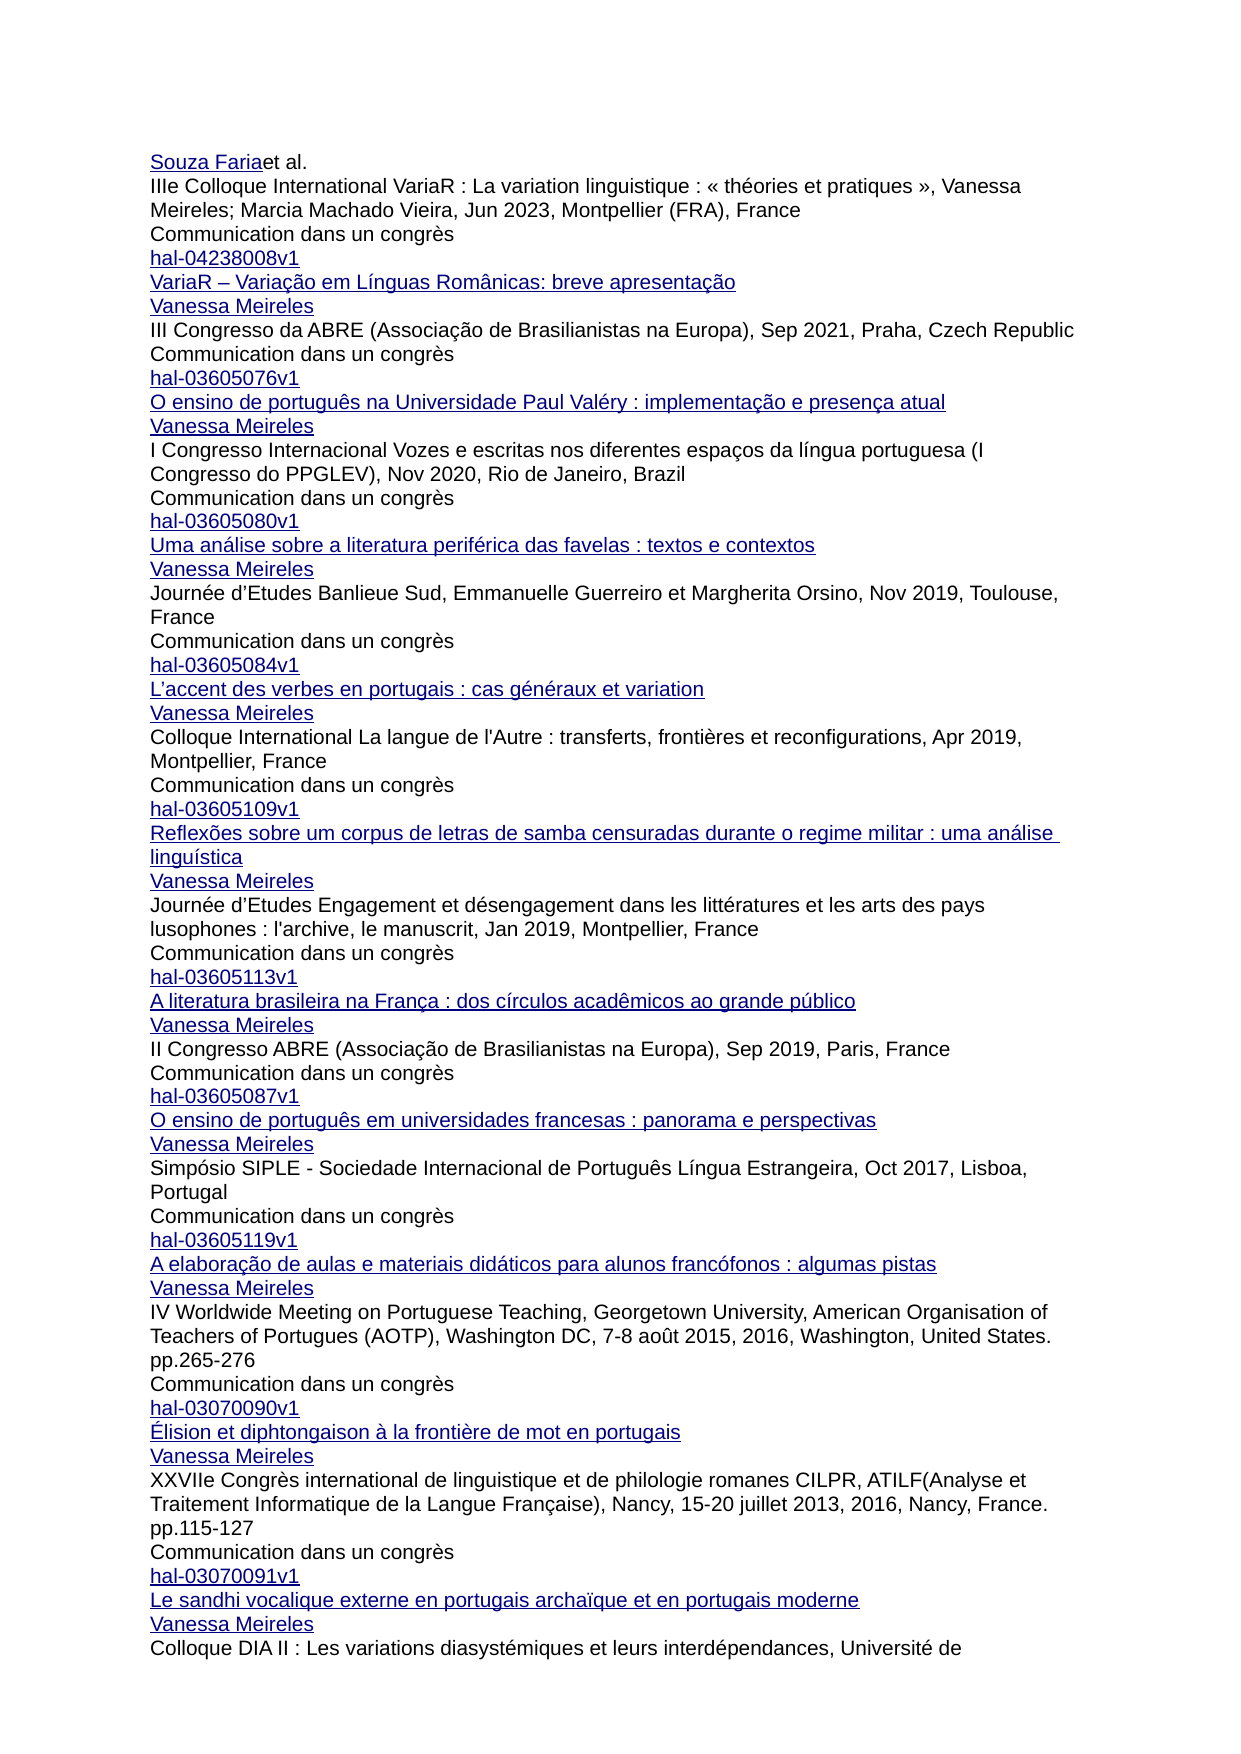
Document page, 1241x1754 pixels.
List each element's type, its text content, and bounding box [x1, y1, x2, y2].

table_cell Souza Fariaet al. IIIe Colloque International VariaR : La variation linguistique : « théories et pratiques », Vanessa Meireles; Marcia Machado Vieira, Jun 2023, Montpellier (FRA), France Communication dans un congrès hal-04238008v1 [150, 150, 1090, 270]
table_cell VariaR – Variação em Línguas Românicas: breve apresentação Vanessa Meireles III Congresso da ABRE (Associação de Brasilianistas na Europa), Sep 2021, Praha, Czech Republic Communication dans un congrès hal-03605076v1 [150, 270, 1090, 389]
table_cell A elaboração de aulas e materiais didáticos para alunos francófonos : algumas pistas Vanessa Meireles IV Worldwide Meeting on Portuguese Teaching, Georgetown University, American Organisation of Teachers of Portugues (AOTP), Washington DC, 7-8 août 2015, 2016, Washington, United States. pp.265-276 Communication dans un congrès hal-03070090v1 [150, 1252, 1090, 1420]
table_cell Reflexões sobre um corpus de letras de samba censuradas durante o regime militar : uma análise linguística Vanessa Meireles Journée d’Etudes Engagement et désengagement dans les littératures et les arts des pays lusophones : l'archive, le manuscrit, Jan 2019, Montpellier, France Communication dans un congrès hal-03605113v1 [150, 821, 1090, 988]
table_cell Le sandhi vocalique externe en portugais archaïque et en portugais moderne Vanessa Meireles Colloque DIA II : Les variations diasystémiques et leurs interdépendances, Université de [150, 1588, 1090, 1659]
table_cell Uma análise sobre a literatura periférica das favelas : textos e contextos Vanessa Meireles Journée d’Etudes Banlieue Sud, Emmanuelle Guerreiro et Margherita Orsino, Nov 2019, Toulouse, France Communication dans un congrès hal-03605084v1 [150, 533, 1090, 677]
table_cell A literatura brasileira na França : dos círculos acadêmicos ao grande público Vanessa Meireles II Congresso ABRE (Associação de Brasilianistas na Europa), Sep 2019, Paris, France Communication dans un congrès hal-03605087v1 [150, 989, 1090, 1108]
table_cell L’accent des verbes en portugais : cas généraux et variation Vanessa Meireles Colloque International La langue de l'Autre : transferts, frontières et reconfigurations, Apr 2019, Montpellier, France Communication dans un congrès hal-03605109v1 [150, 677, 1090, 821]
table_cell Élision et diphtongaison à la frontière de mot en portugais Vanessa Meireles XXVIIe Congrès international de linguistique et de philologie romanes CILPR, ATILF(Analyse et Traitement Informatique de la Langue Française), Nancy, 15-20 juillet 2013, 2016, Nancy, France. pp.115-127 Communication dans un congrès hal-03070091v1 [150, 1420, 1090, 1587]
table_cell O ensino de português na Universidade Paul Valéry : implementação e presença atual Vanessa Meireles I Congresso Internacional Vozes e escritas nos diferentes espaços da língua portuguesa (I Congresso do PPGLEV), Nov 2020, Rio de Janeiro, Brazil Communication dans un congrès hal-03605080v1 [150, 390, 1090, 533]
table_cell O ensino de português em universidades francesas : panorama e perspectivas Vanessa Meireles Simpósio SIPLE - Sociedade Internacional de Português Língua Estrangeira, Oct 2017, Lisboa, Portugal Communication dans un congrès hal-03605119v1 [150, 1108, 1090, 1252]
